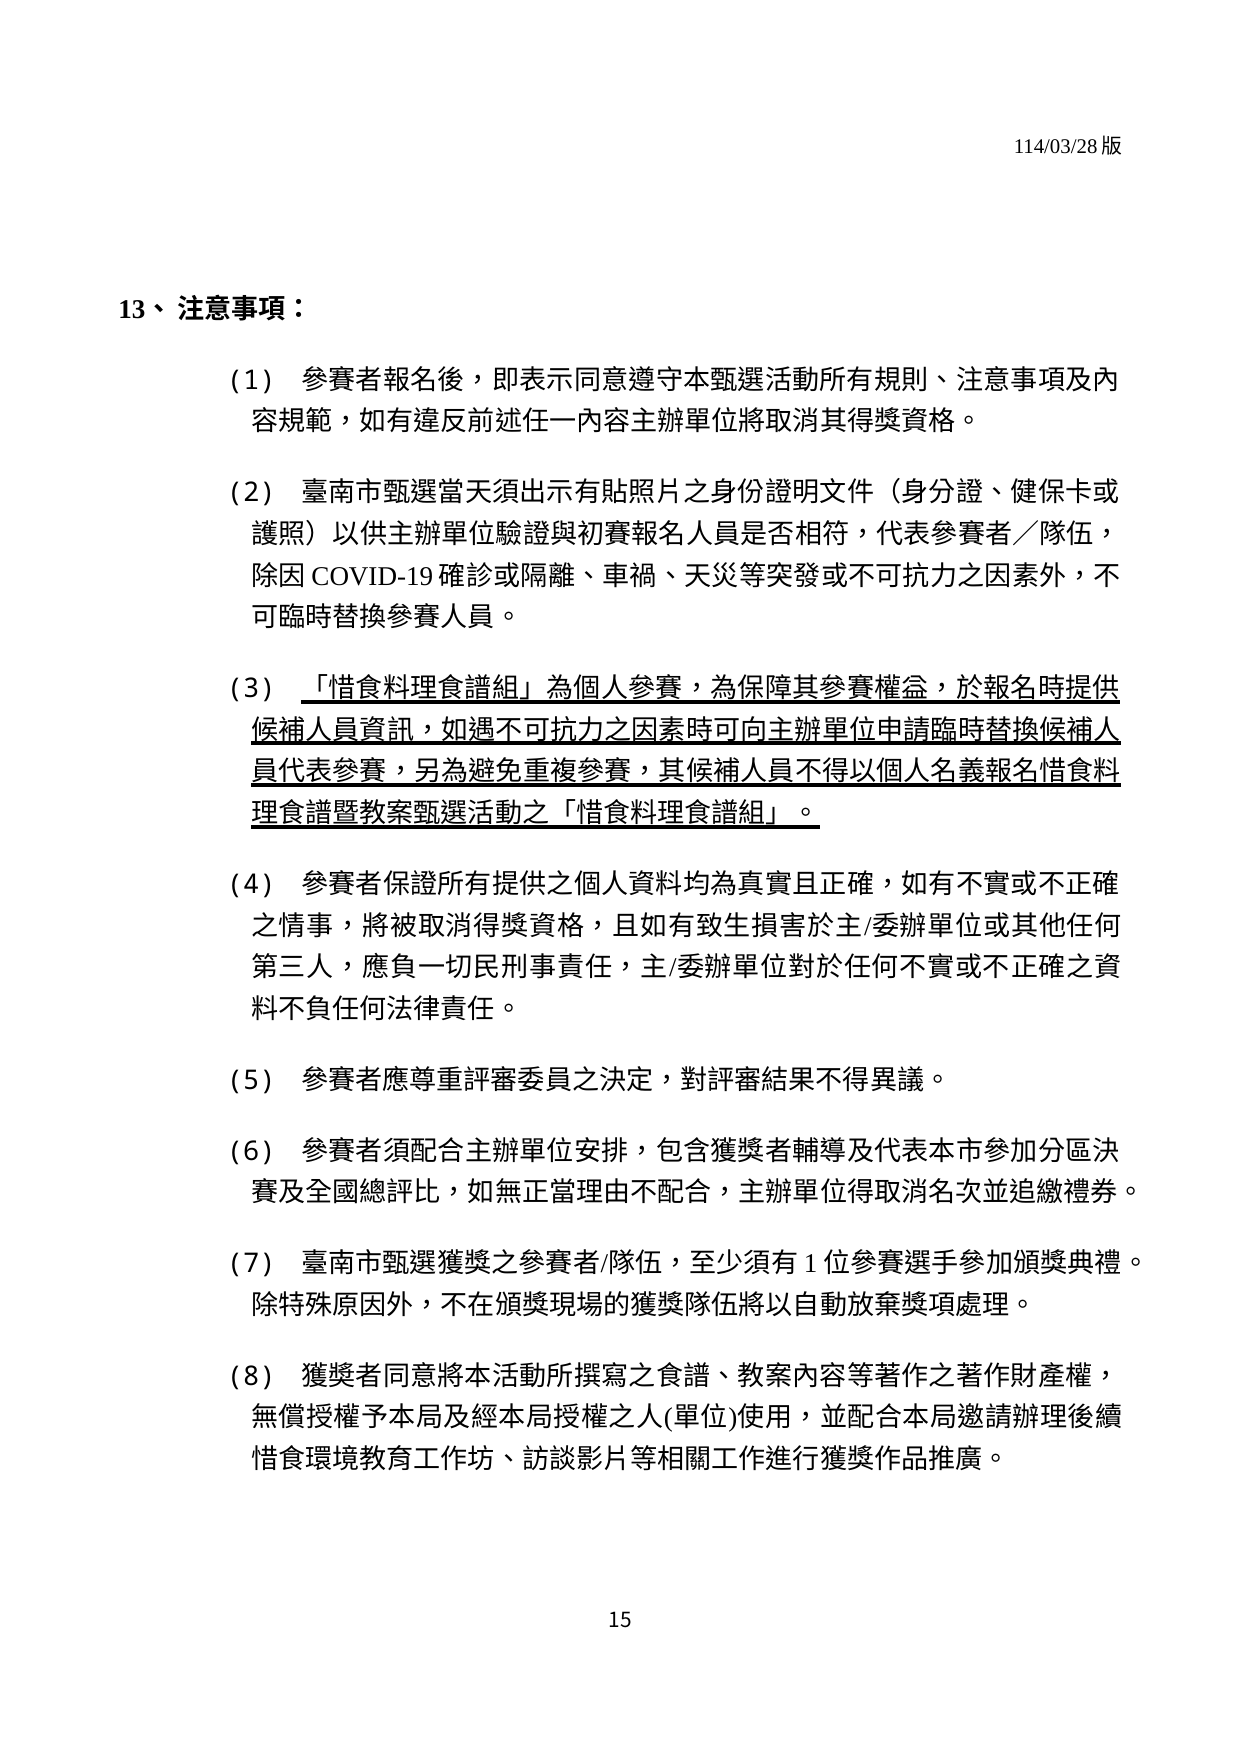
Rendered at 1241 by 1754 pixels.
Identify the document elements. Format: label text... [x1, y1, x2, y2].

list 獲奬者同意將本活動所撰寫之食譜、教案內容等著作之著作財產權，無償授權予本局及經本局授權之人(單位)使用，並配合本局邀請辦理後續惜食環境教育工作坊、訪談影片等相關工作進行獲獎作品推廣。 [251, 1352, 1122, 1477]
list 參賽者保證所有提供之個人資料均為真實且正確，如有不實或不正確之情事，將被取消得獎資格，且如有致生損害於主/委辦單位或其他任何第三人，應負一切民刑事責任，主/委辦單位對於任何不實或不正確之資料不負任何法律責任。 [251, 860, 1122, 1027]
list 參賽者須配合主辦單位安排，包含獲獎者輔導及代表本市參加分區決賽及全國總評比，如無正當理由不配合，主辦單位得取消名次並追繳禮券。 [251, 1127, 1122, 1210]
list 臺南市甄選獲獎之參賽者/隊伍，至少須有1位參賽選手參加頒獎典禮。除特殊原因外，不在頒獎現場的獲獎隊伍將以自動放棄獎項處理。 [251, 1239, 1122, 1322]
list 「惜食料理食譜組」為個人參賽，為保障其參賽權益，於報名時提供候補人員資訊，如遇不可抗力之因素時可向主辦單位申請臨時替換候補人員代表參賽，另為避免重複參賽，其候補人員不得以個人名義報名惜食料理食譜暨教案甄選活動之「惜食料理食譜組」。 [251, 664, 1122, 831]
list 參賽者應尊重評審委員之決定，對評審結果不得異議。 [251, 1056, 1122, 1097]
list 注意事項： [118, 285, 1122, 327]
list 臺南市甄選當天須出示有貼照片之身份證明文件（身分證、健保卡或護照）以供主辦單位驗證與初賽報名人員是否相符，代表參賽者／隊伍，除因COVID-19確診或隔離、車禍、天災等突發或不可抗力之因素外，不可臨時替換參賽人員。 [251, 468, 1122, 635]
list 參賽者報名後，即表示同意遵守本甄選活動所有規則、注意事項及內容規範，如有違反前述任一內容主辦單位將取消其得獎資格。 [251, 356, 1122, 439]
